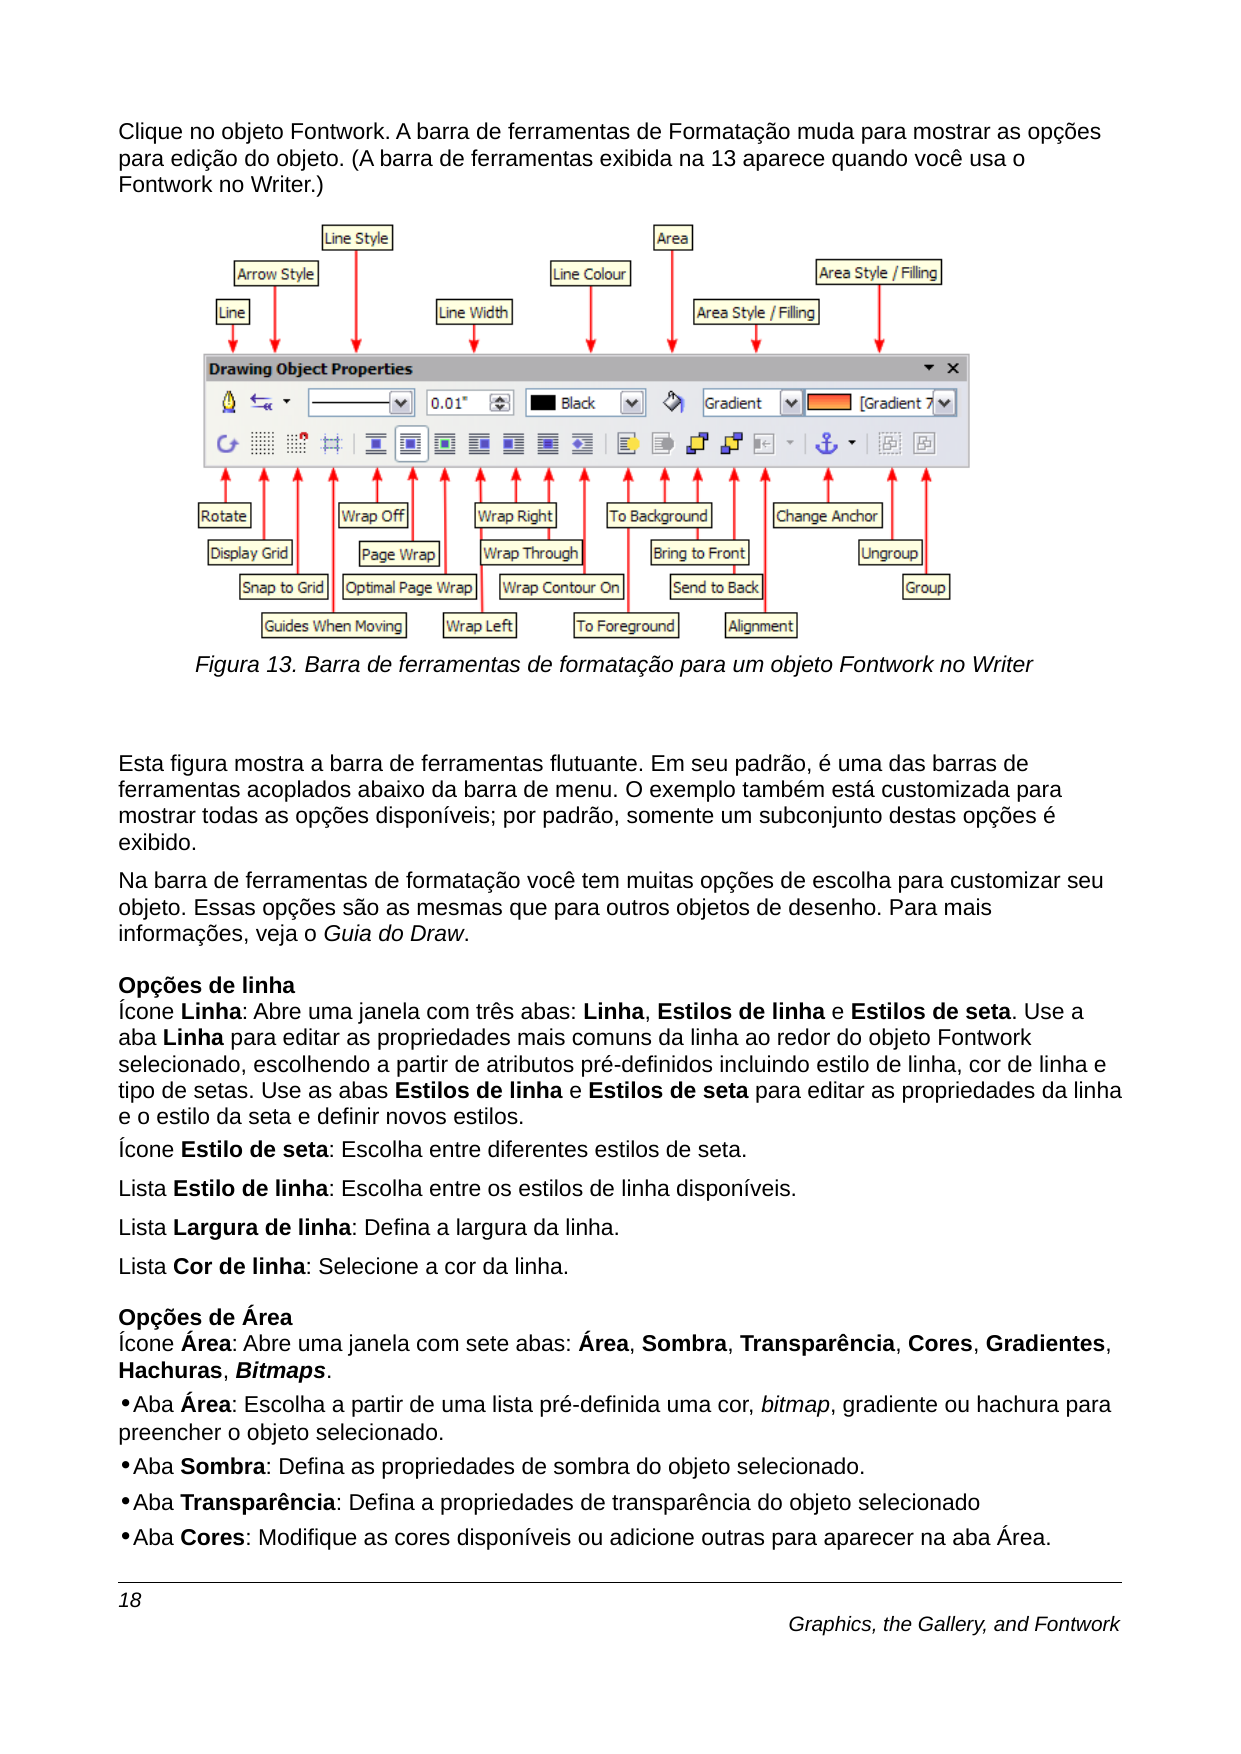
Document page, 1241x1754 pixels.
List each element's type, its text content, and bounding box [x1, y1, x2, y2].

text Opções de linha [118, 972, 1122, 998]
list Ícone Área: Abre uma janela com sete abas: Área, Sombra, Transparência, Cores, Gradientes, Hachuras, Bitmaps. [118, 1330, 1122, 1383]
text Ícone Estilo de seta: Escolha entre diferentes estilos de seta. [118, 1136, 1122, 1162]
text Lista Estilo de linha: Escolha entre os estilos de linha disponíveis. [118, 1175, 1122, 1201]
text Na barra de ferramentas de formatação você tem muitas opções de escolha para customizar seu objeto. Essas opções são as mesmas que para outros objetos de desenho. Para mais informações, veja o Guia do Draw. [118, 867, 1122, 947]
list Ícone Linha: Abre uma janela com três abas: Linha, Estilos de linha e Estilos de seta. Use a aba Linha para editar as propriedades mais comuns da linha ao redor do objeto Fontwork selecionado, escolhendo a partir de atributos pré-definidos incluindo estilo de linha, cor de linha e tipo de setas. Use as abas Estilos de linha e Estilos de seta para editar as propriedades da linha e o estilo da seta e definir novos estilos. [118, 998, 1122, 1130]
text Lista Cor de linha: Selecione a cor da linha. [118, 1253, 1122, 1279]
text Clique no objeto Fontwork. A barra de ferramentas de Formatação muda para mostrar as opções para edição do objeto. (A barra de ferramentas exibida na Figura 13 aparece quando você usa o Fontwork no Writer.) [118, 118, 1122, 197]
text Figura 13. Barra de ferramentas de formatação para um objeto Fontwork no Writer [195, 651, 1046, 677]
list Aba Cores: Modifique as cores disponíveis ou adicione outras para aparecer na aba Área. [118, 1522, 1122, 1551]
text Opções de Área [118, 1304, 1122, 1330]
list Aba Área: Escolha a partir de uma lista pré-definida uma cor, bitmap, gradiente ou hachura para preencher o objeto selecionado. [118, 1389, 1122, 1445]
text Esta figura mostra a barra de ferramentas flutuante. Em seu padrão, é uma das barras de ferramentas acoplados abaixo da barra de menu. O exemplo também está customizada para mostrar todas as opções disponíveis; por padrão, somente um subconjunto destas opções é exibido. [118, 749, 1122, 855]
picture [194, 222, 974, 644]
list Aba Transparência: Defina a propriedades de transparência do objeto selecionado [118, 1487, 1122, 1516]
text Lista Largura de linha: Defina a largura da linha. [118, 1214, 1122, 1240]
list Aba Sombra: Defina as propriedades de sombra do objeto selecionado. [118, 1451, 1122, 1481]
